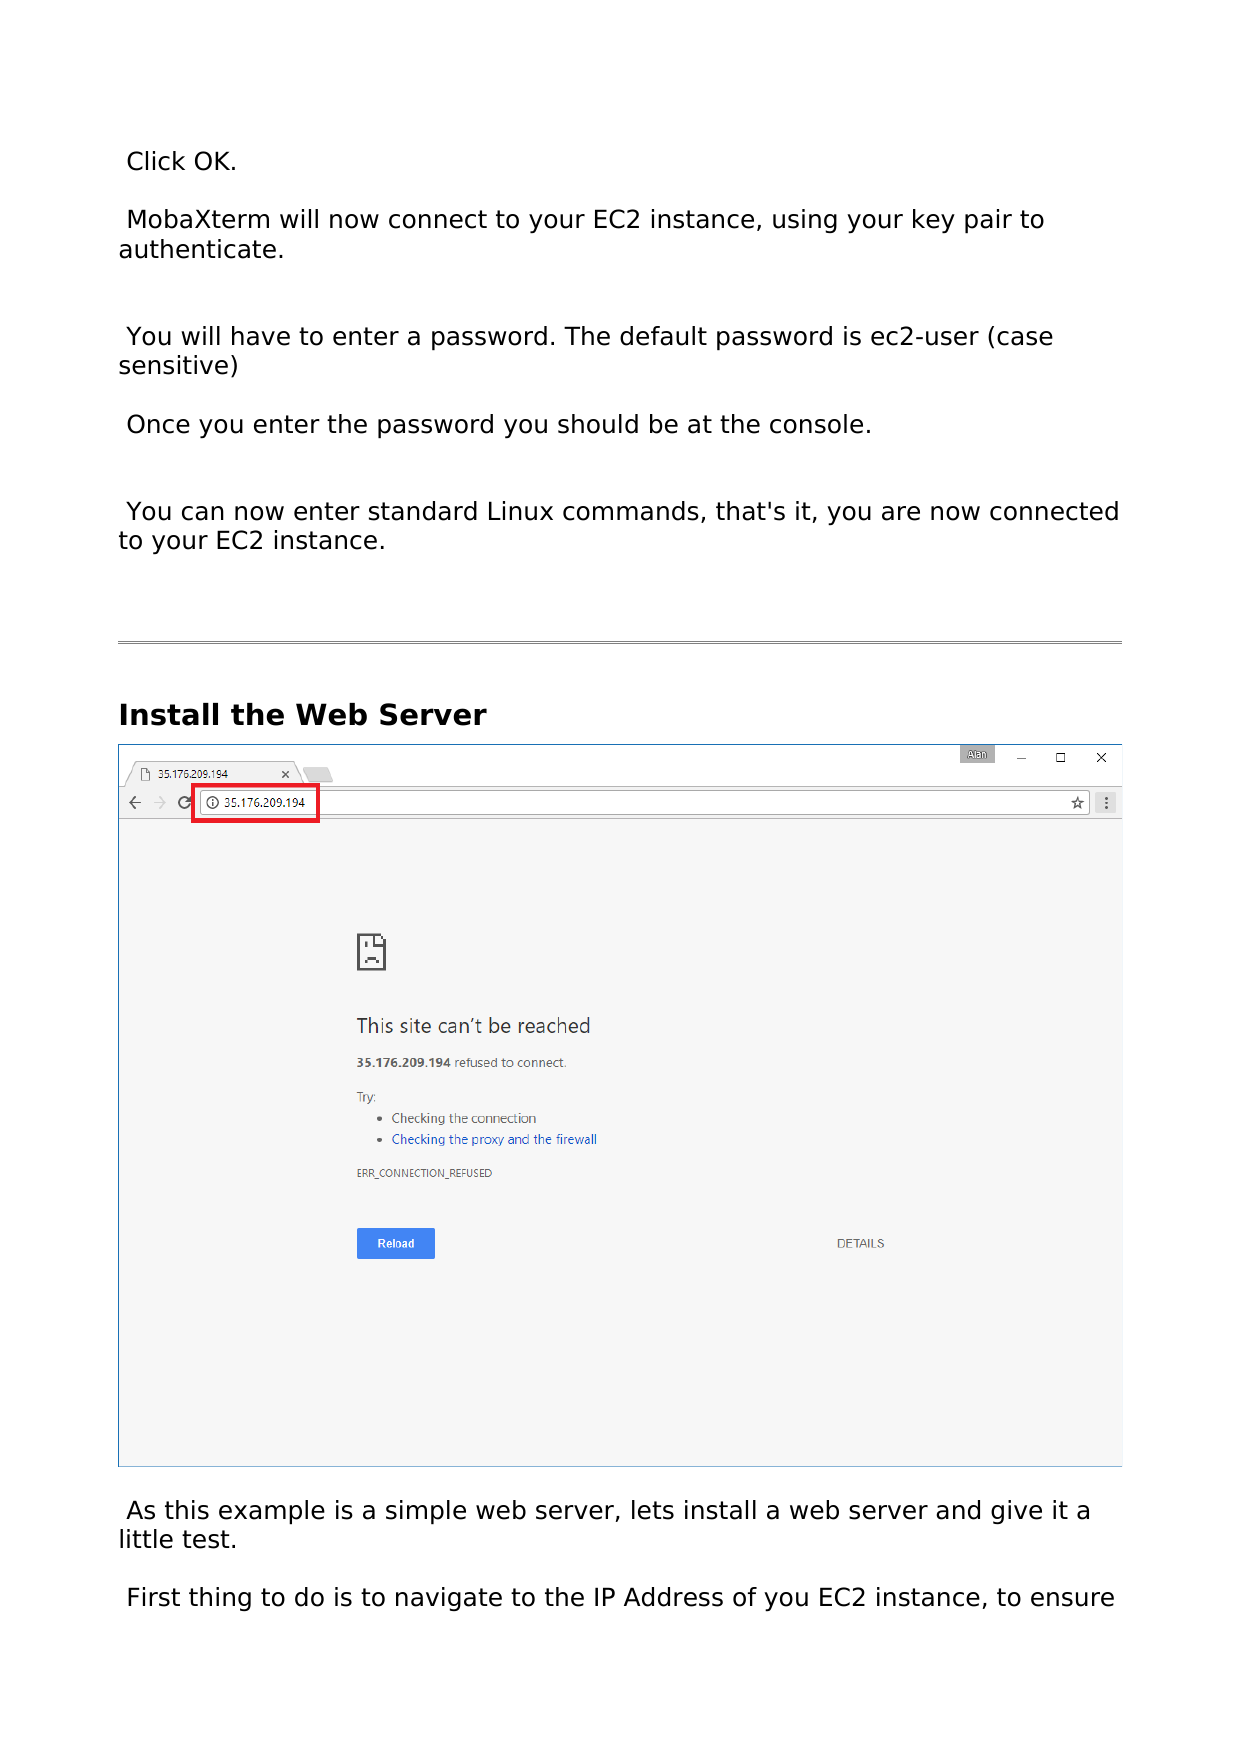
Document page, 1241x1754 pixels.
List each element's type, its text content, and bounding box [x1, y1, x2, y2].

text As this example is a simple web server, lets install a web server and give it a little test. First thing to do is to navigate to the IP Address of you EC2 instance, to ensure [118, 1467, 1122, 1613]
subtitle Install the Web Server [118, 698, 1122, 732]
picture [118, 744, 1123, 1467]
text Click OK. MobaXterm will now connect to your EC2 instance, using your key pair to authenticate. You will have to enter a password. The default password is ec2-user (case sensitive) Once you enter the password you should be at the console. You can now enter standard Linux commands, that's it, you are now connected to your EC2 instance. [118, 118, 1122, 614]
